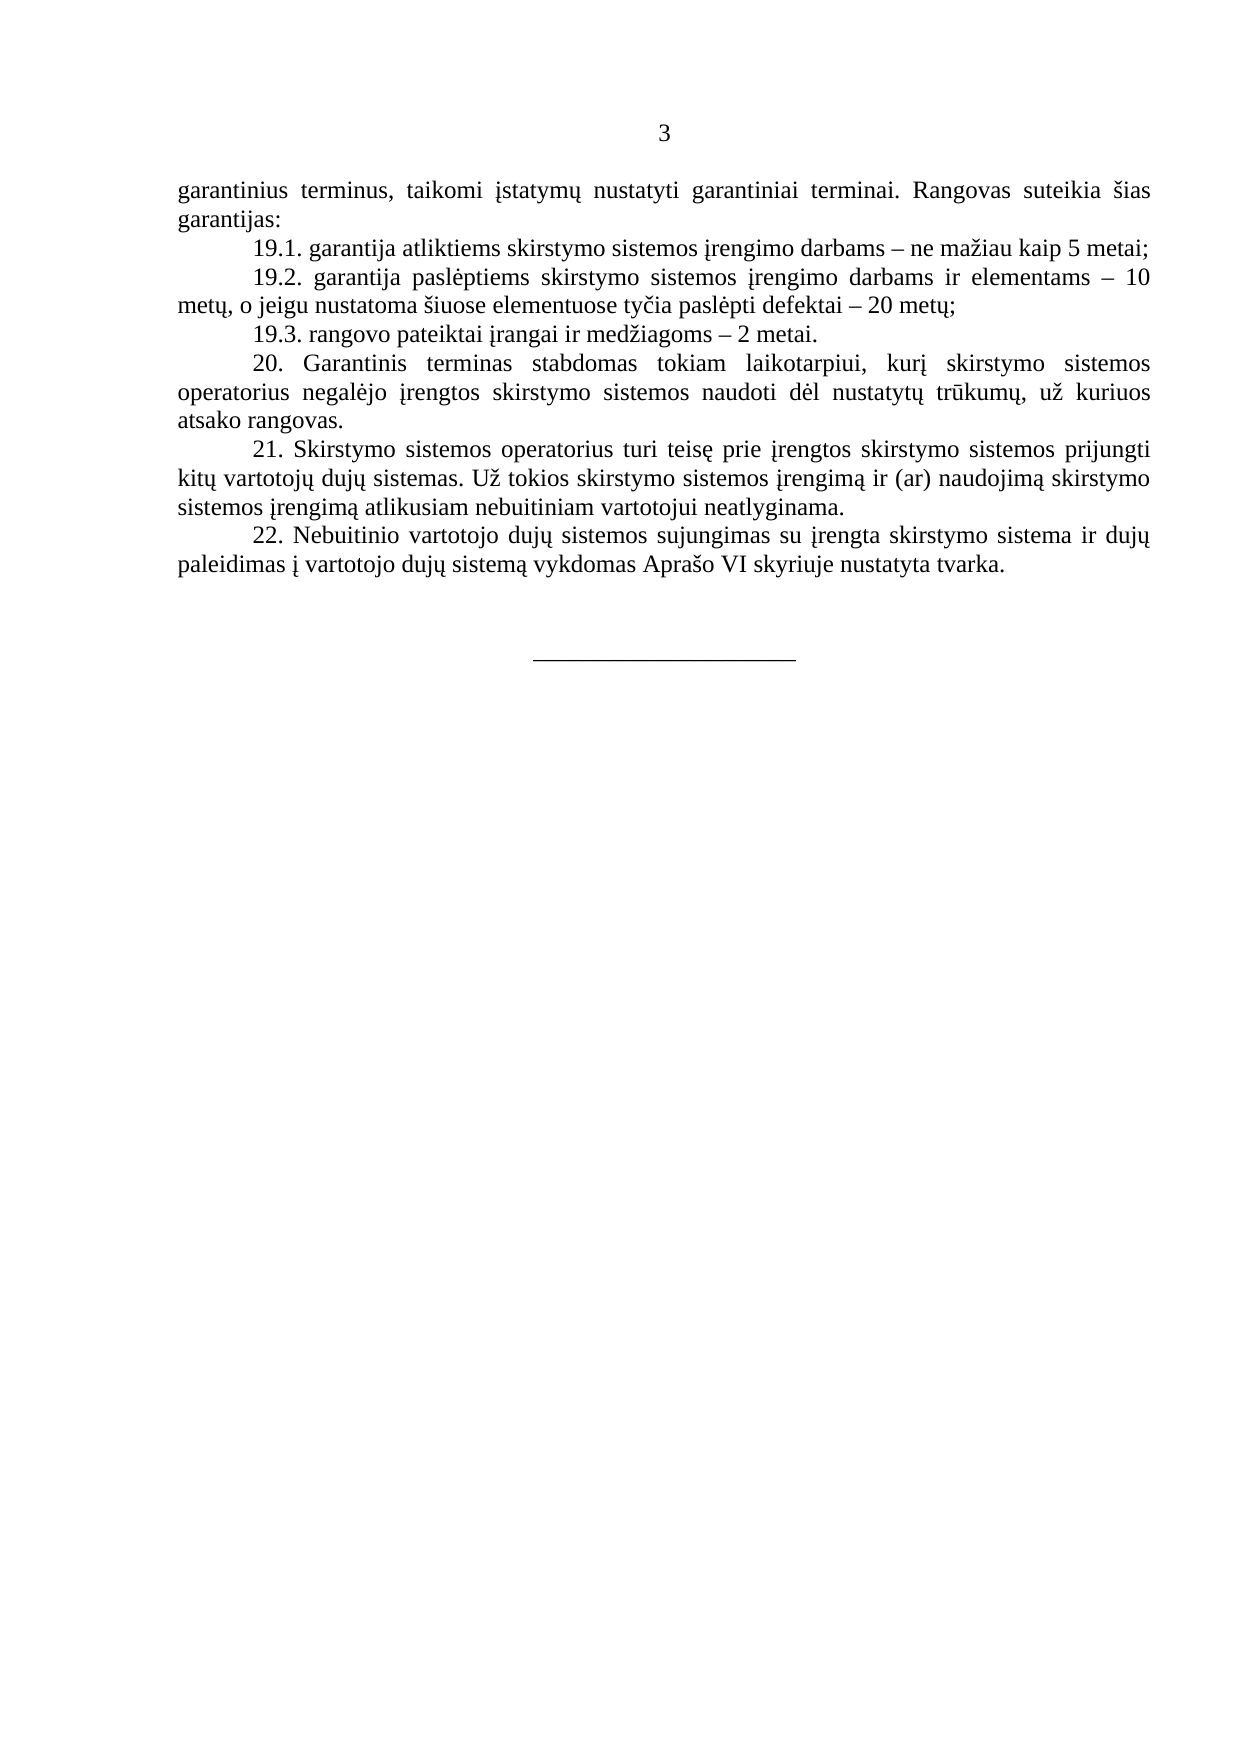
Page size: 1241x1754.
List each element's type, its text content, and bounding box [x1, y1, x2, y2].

text 19.3. rangovo pateiktai įrangai ir medžiagoms – 2 metai. [177, 319, 1152, 348]
text 19.1. garantija atliktiems skirstymo sistemos įrengimo darbams – ne mažiau kaip 5 metai; [177, 233, 1152, 262]
text _____________________ [177, 636, 1152, 664]
text 19.2. garantija paslėptiems skirstymo sistemos įrengimo darbams ir elementams – 10 metų, o jeigu nustatoma šiuose elementuose tyčia paslėpti defektai – 20 metų; [177, 262, 1152, 319]
text 20. Garantinis terminas stabdomas tokiam laikotarpiui, kurį skirstymo sistemos operatorius negalėjo įrengtos skirstymo sistemos naudoti dėl nustatytų trūkumų, už kuriuos atsako rangovas. [177, 348, 1152, 434]
text garantinius terminus, taikomi įstatymų nustatyti garantiniai terminai. Rangovas suteikia šias garantijas: [177, 176, 1152, 233]
text 21. Skirstymo sistemos operatorius turi teisę prie įrengtos skirstymo sistemos prijungti kitų vartotojų dujų sistemas. Už tokios skirstymo sistemos įrengimą ir (ar) naudojimą skirstymo sistemos įrengimą atlikusiam nebuitiniam vartotojui neatlyginama. [177, 434, 1152, 521]
text 22. Nebuitinio vartotojo dujų sistemos sujungimas su įrengta skirstymo sistema ir dujų paleidimas į vartotojo dujų sistemą vykdomas Aprašo VI skyriuje nustatyta tvarka. [177, 521, 1152, 578]
